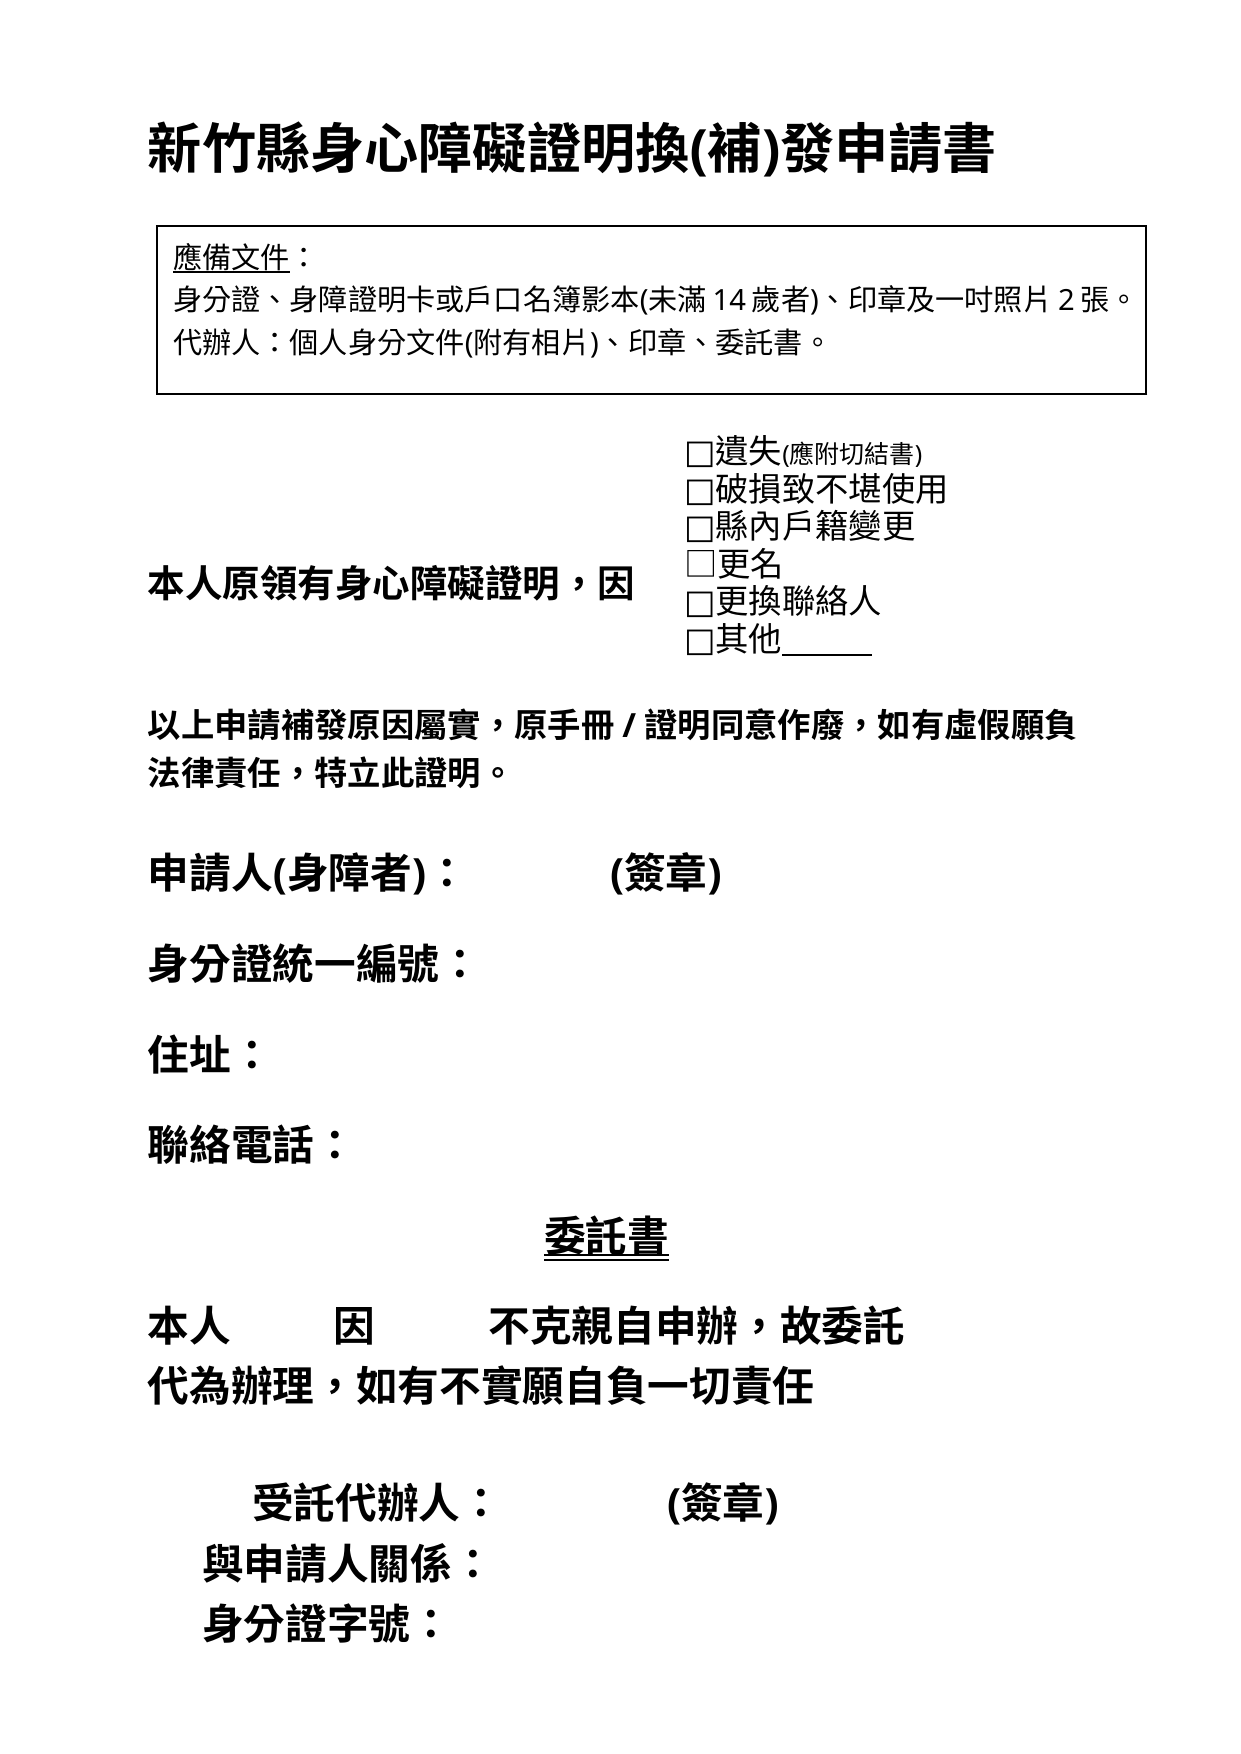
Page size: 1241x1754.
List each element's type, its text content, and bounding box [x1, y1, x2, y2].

text □其他 [684, 621, 972, 659]
text □更換聯絡人 [684, 584, 972, 621]
text 身分證字號： [148, 1591, 1092, 1652]
text 住址： [148, 1022, 1092, 1082]
text □縣內戶籍變更 □更名 [684, 509, 972, 584]
text 代辦人：個人身分文件(附有相片)、印章、委託書。 [173, 319, 1130, 362]
text 本人 因 不克親自申辦，故委託 代為辦理，如有不實願自負一切責任 [148, 1293, 1092, 1414]
text 身分證、身障證明卡或戶口名簿影本(未滿14歲者)、印章及一吋照片2張。 [173, 277, 1130, 319]
text 以上申請補發原因屬實，原手冊 / 證明同意作廢，如有虛假願負法律責任，特立此證明。 [148, 698, 1092, 795]
text 新竹縣身心障礙證明換(補)發申請書 [148, 106, 1092, 184]
text 本人原領有身心障礙證明，因 [148, 553, 669, 608]
text 身分證統一編號： [148, 931, 1092, 992]
text 申請人(身障者)： (簽章) [148, 841, 1092, 901]
text 與申請人關係： [148, 1531, 1092, 1591]
text □遺失(應附切結書) □破損致不堪使用 [684, 434, 972, 509]
text 委託書 [148, 1203, 1092, 1263]
text 受託代辦人： (簽章) [148, 1470, 1092, 1531]
text 聯絡電話： [148, 1112, 1092, 1172]
text [987, 553, 1092, 608]
text 應備文件： [173, 234, 1130, 277]
